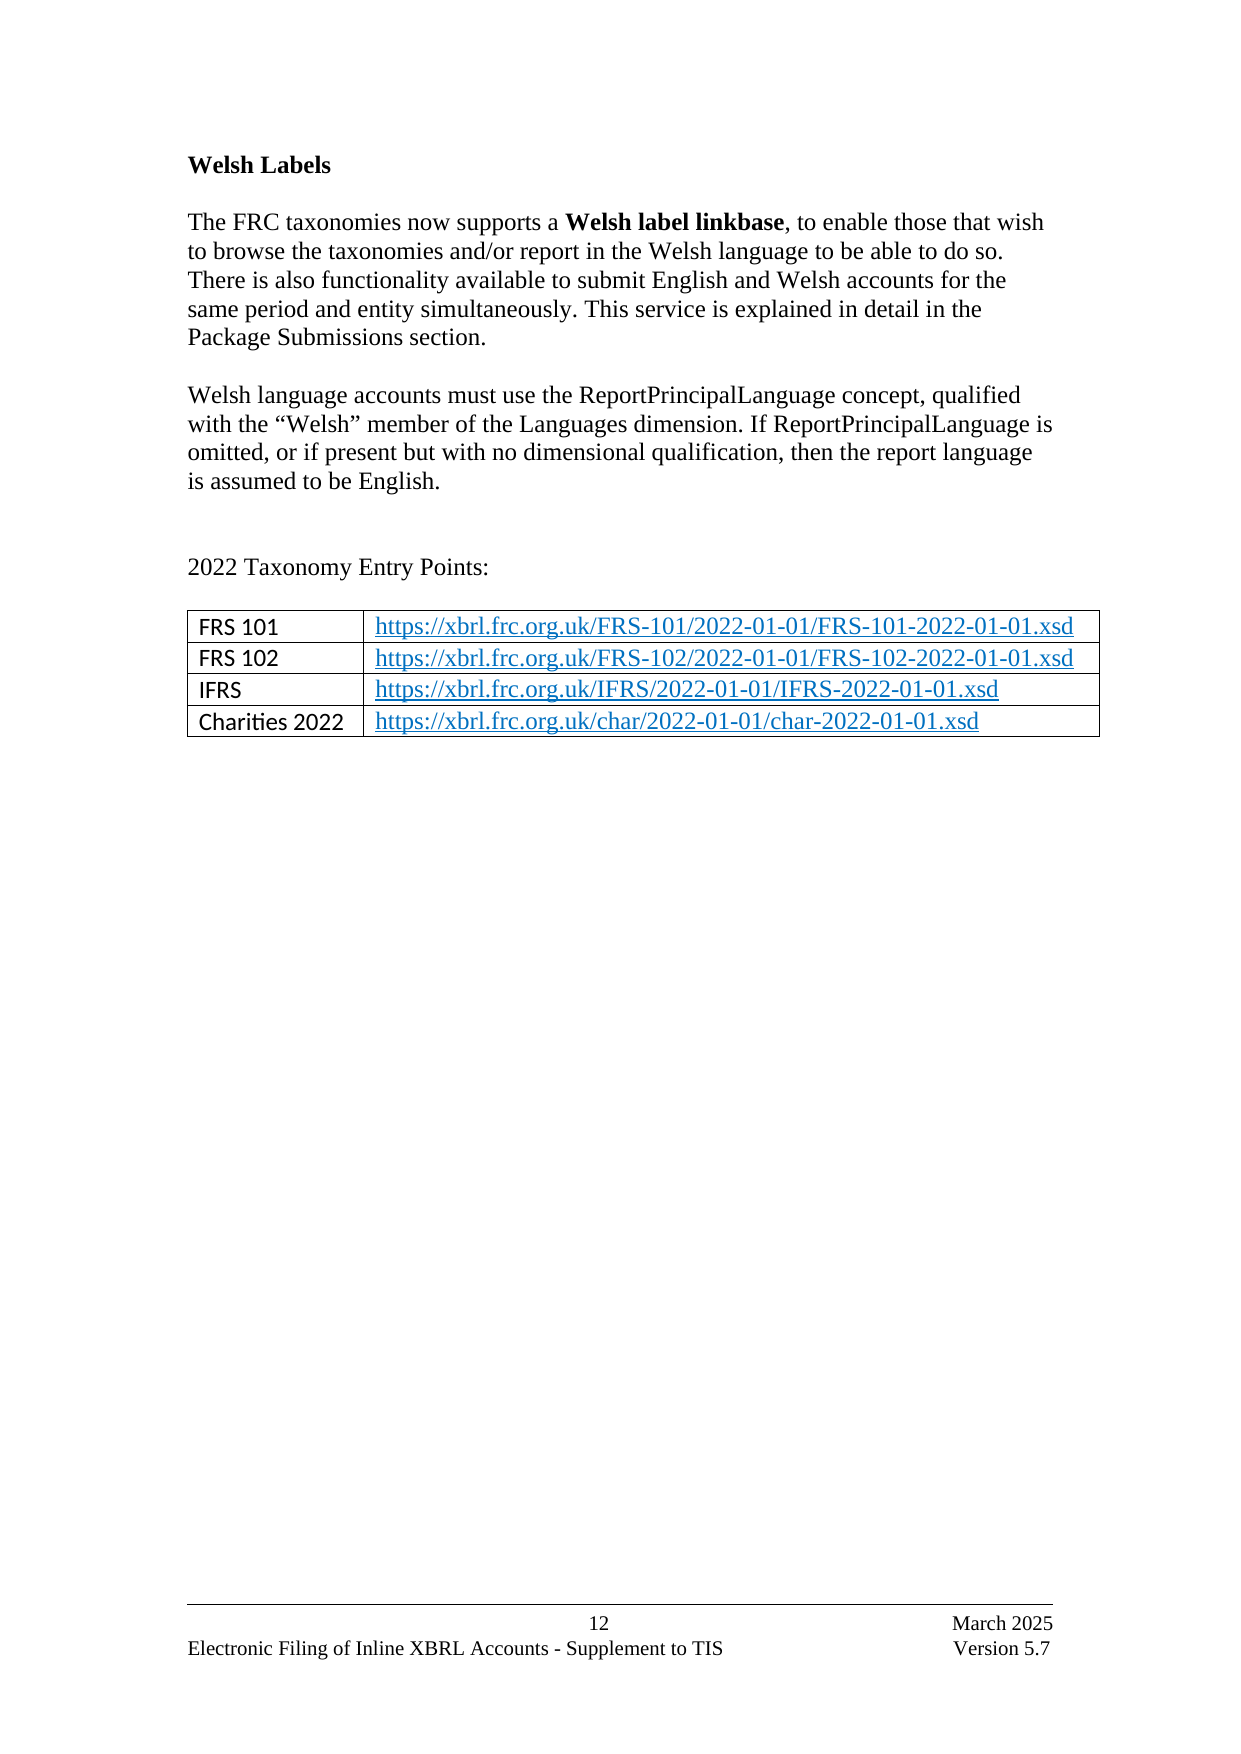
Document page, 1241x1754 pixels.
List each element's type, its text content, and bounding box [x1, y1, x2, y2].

table_cell https://xbrl.frc.org.uk/char/2022-01-01/char-2022-01-01.xsd [364, 706, 1099, 736]
table_header FRS 101 [188, 611, 363, 642]
table_header https://xbrl.frc.org.uk/FRS-101/2022-01-01/FRS-101-2022-01-01.xsd [364, 611, 1099, 642]
table_cell https://xbrl.frc.org.uk/IFRS/2022-01-01/IFRS-2022-01-01.xsd [364, 674, 1099, 705]
text The FRC taxonomies now supports a Welsh label linkbase, to enable those that wish to browse the taxonomies and/or report in the Welsh language to be able to do so. There is also functionality available to submit English and Welsh accounts for the same period and entity simultaneously. This service is explained in detail in the Package Submissions section. [187, 207, 1053, 351]
table_cell https://xbrl.frc.org.uk/FRS-102/2022-01-01/FRS-102-2022-01-01.xsd [364, 643, 1099, 673]
text Welsh Labels [187, 150, 1053, 179]
text Welsh language accounts must use the ReportPrincipalLanguage concept, qualified with the “Welsh” member of the Languages dimension. If ReportPrincipalLanguage is omitted, or if present but with no dimensional qualification, then the report language is assumed to be English. [187, 380, 1053, 495]
table_cell FRS 102 [188, 643, 363, 673]
table_cell IFRS [188, 674, 363, 705]
table_cell Charities 2022 [188, 706, 363, 736]
text 2022 Taxonomy Entry Points: [187, 552, 1053, 581]
